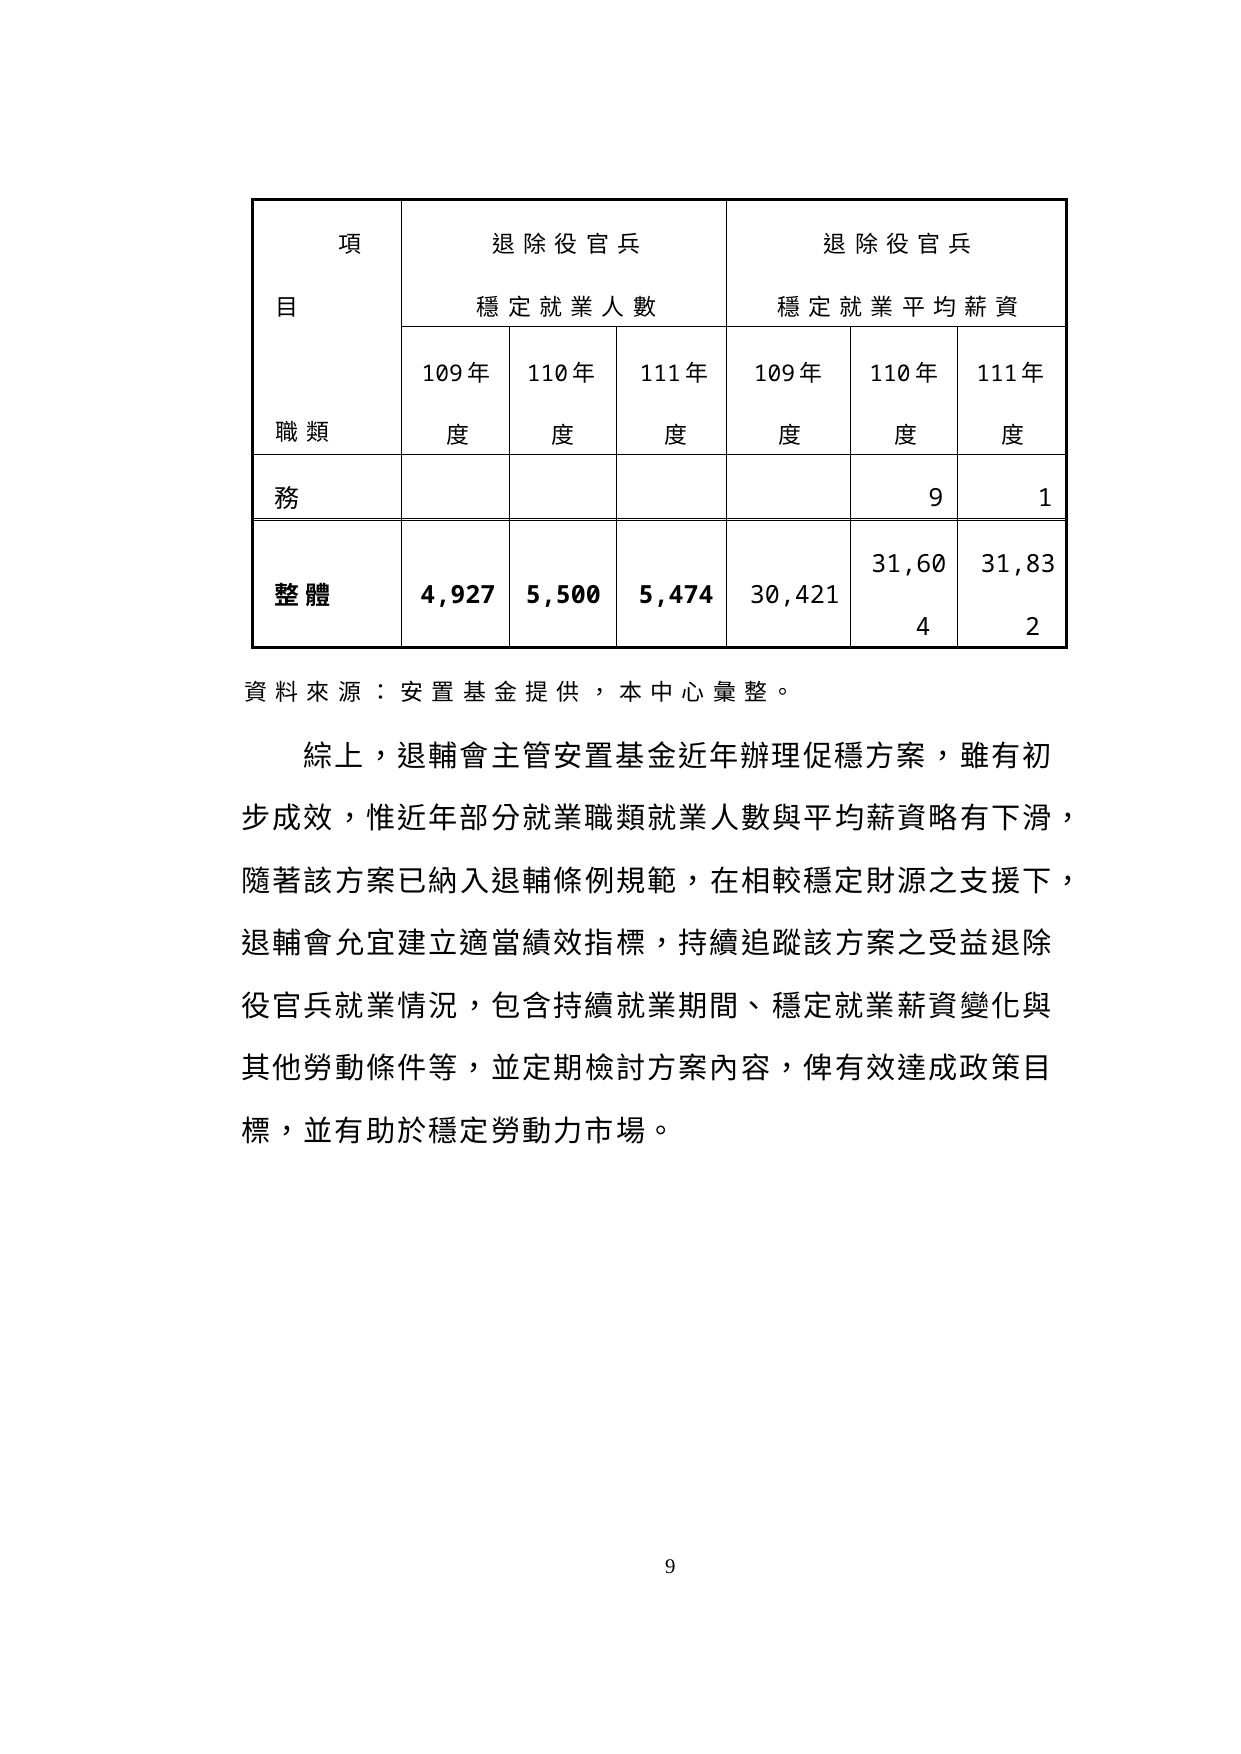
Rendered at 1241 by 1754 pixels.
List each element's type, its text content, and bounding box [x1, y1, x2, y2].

table_cell 整體 [254, 521, 401, 646]
table_cell 30,421 [727, 521, 850, 646]
table_cell 4,927 [402, 521, 509, 646]
table_header 退除役官兵 穩定就業平均薪資 [727, 201, 1065, 326]
table_cell 務 [254, 455, 401, 518]
table_cell 9 [851, 455, 957, 518]
text 綜上，退輔會主管安置基金近年辦理促穩方案，雖有初步成效，惟近年部分就業職類就業人數與平均薪資略有下滑，隨著該方案已納入退輔條例規範，在相較穩定財源之支援下，退輔會允宜建立適當績效指標，持續追蹤該方案之受益退除役官兵就業情況，包含持續就業期間、穩定就業薪資變化與其他勞動條件等，並定期檢討方案內容，俾有效達成政策目標，並有助於穩定勞動力市場。 [236, 712, 1063, 1149]
table_cell 5,474 [617, 521, 726, 646]
text 資料來源：安置基金提供，本中心彙整。 [177, 649, 1063, 712]
table_cell [510, 455, 616, 518]
table_cell 109年度 [402, 327, 509, 454]
table_cell 5,500 [510, 521, 616, 646]
table_cell 111年度 [958, 327, 1065, 454]
table_cell [402, 455, 509, 518]
table_cell 110年度 [510, 327, 616, 454]
table_cell 1 [958, 455, 1065, 518]
table_cell 31,832 [958, 521, 1065, 646]
table_cell [727, 455, 850, 518]
table_cell [617, 455, 726, 518]
table_cell 109年度 [727, 327, 850, 454]
table_header 退除役官兵 穩定就業人數 [402, 201, 726, 326]
table_cell 110年度 [851, 327, 957, 454]
table_cell 31,604 [851, 521, 957, 646]
table_header 項目 職類 [254, 201, 401, 454]
table_cell 111年度 [617, 327, 726, 454]
